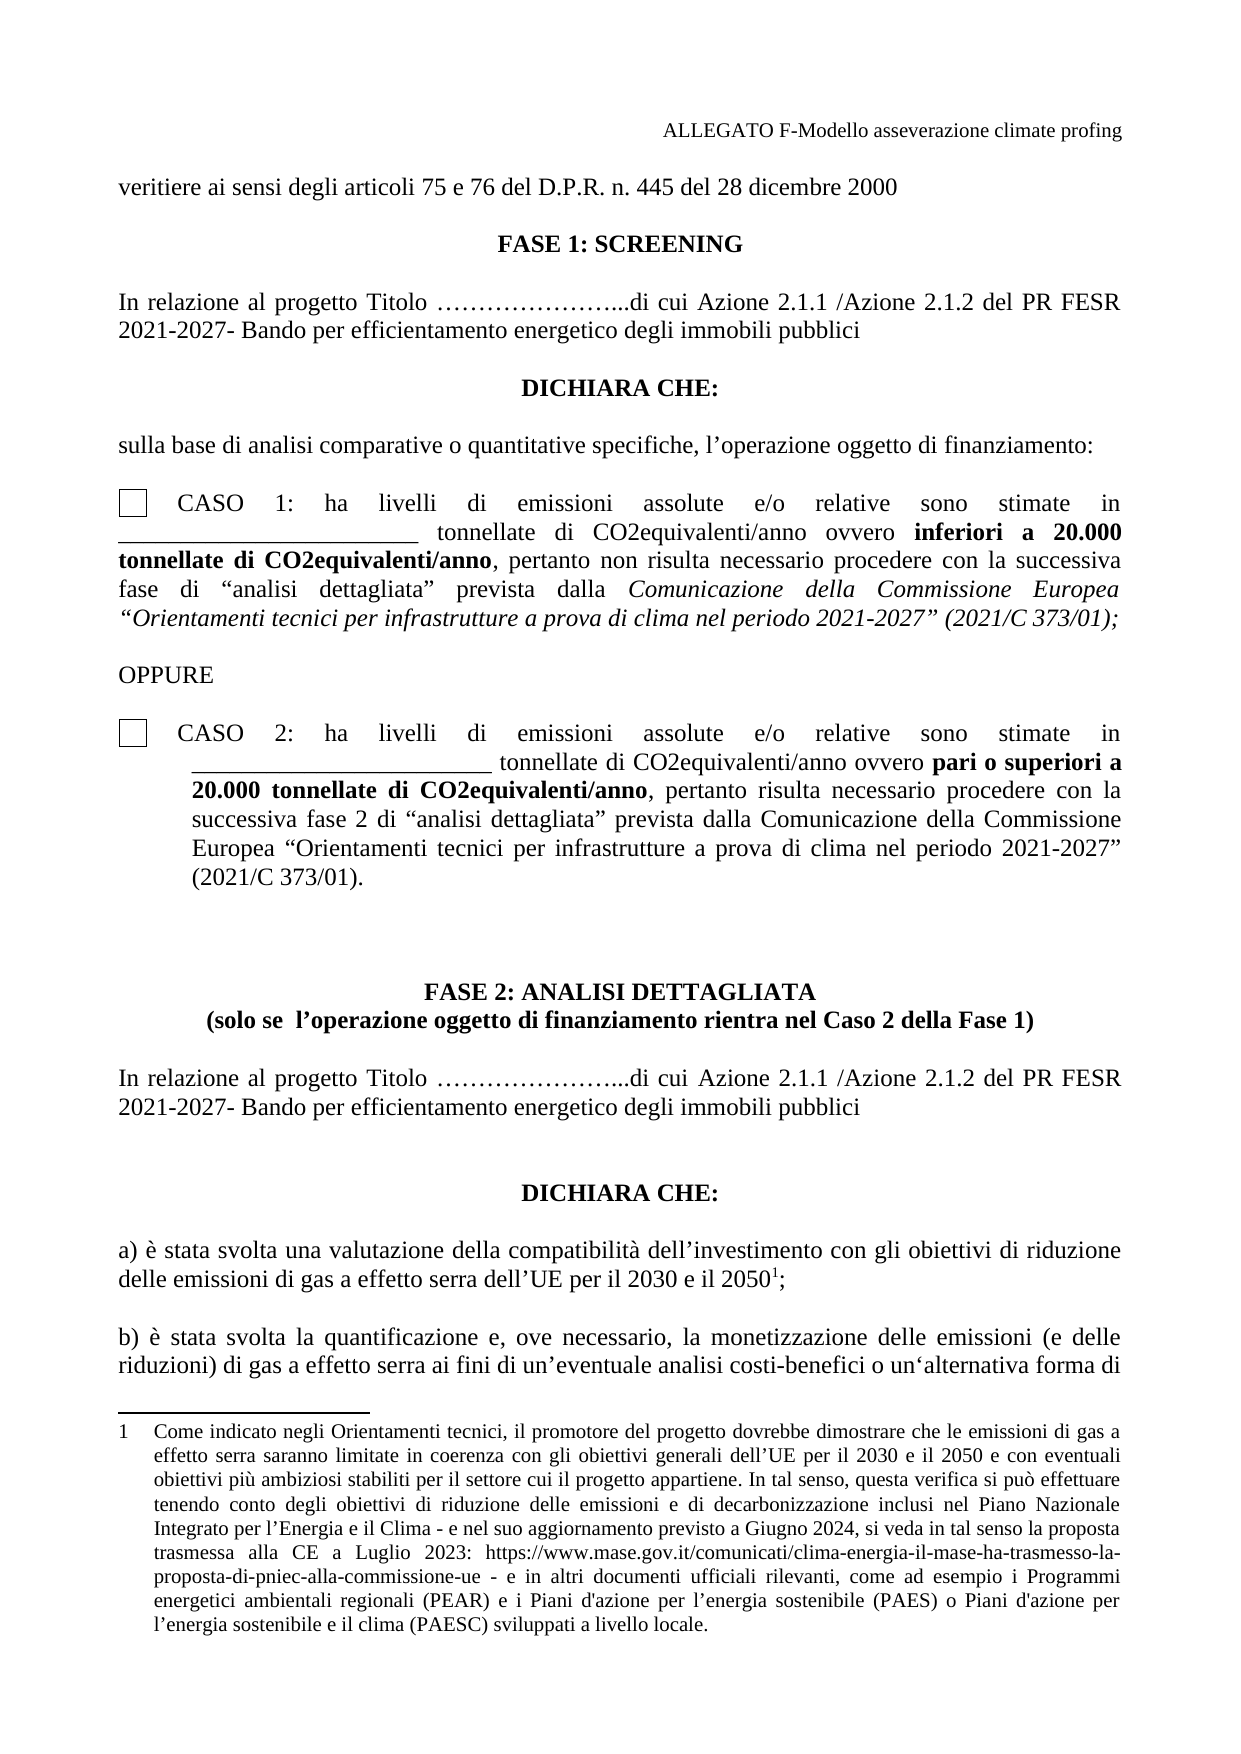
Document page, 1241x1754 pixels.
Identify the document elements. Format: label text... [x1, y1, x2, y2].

text b) è stata svolta la quantificazione e, ove necessario, la monetizzazione delle emissioni (e delle riduzioni) di gas a effetto serra ai fini di un’eventuale analisi costi-benefici o un‘alternativa forma di [118, 1322, 1122, 1379]
text FASE 2: ANALISI DETTAGLIATA [118, 977, 1122, 1005]
text In relazione al progetto Titolo …………………...di cui Azione 2.1.1 /Azione 2.1.2 del PR FESR 2021-2027- Bando per efficientamento energetico degli immobili pubblici [118, 1063, 1122, 1120]
text (solo se l’operazione oggetto di finanziamento rientra nel Caso 2 della Fase 1) [118, 1005, 1122, 1034]
text Come indicato negli Orientamenti tecnici, il promotore del progetto dovrebbe dimostrare che le emissioni di gas a effetto serra saranno limitate in coerenza con gli obiettivi generali dell’UE per il 2030 e il 2050 e con eventuali obiettivi più ambiziosi stabiliti per il settore cui il progetto appartiene. In tal senso, questa verifica si può effettuare tenendo conto degli obiettivi di riduzione delle emissioni e di decarbonizzazione inclusi nel Piano Nazionale Integrato per l’Energia e il Clima - e nel suo aggiornamento previsto a Giugno 2024, si veda in tal senso la proposta trasmessa alla CE a Luglio 2023: https://www.mase.gov.it/comunicati/clima-energia-il-mase-ha-trasmesso-la-proposta-di-pniec-alla-commissione-ue - e in altri documenti ufficiali rilevanti, come ad esempio i Programmi energetici ambientali regionali (PEAR) e i Piani d'azione per l’energia sostenibile (PAES) o Piani d'azione per l’energia sostenibile e il clima (PAESC) sviluppati a livello locale. [118, 1419, 1122, 1636]
text DICHIARA CHE: [118, 1178, 1122, 1207]
text DICHIARA CHE: [118, 373, 1122, 402]
text CASO 2: ha livelli di emissioni assolute e/o relative sono stimate in ________________________ tonnellate di CO2equivalenti/anno ovvero pari o superiori a 20.000 tonnellate di CO2equivalenti/anno, pertanto risulta necessario procedere con la successiva fase 2 di “analisi dettagliata” prevista dalla Comunicazione della Commissione Europea “Orientamenti tecnici per infrastrutture a prova di clima nel periodo 2021-2027” (2021/C 373/01). [118, 718, 1122, 890]
text a) è stata svolta una valutazione della compatibilità dell’investimento con gli obiettivi di riduzione delle emissioni di gas a effetto serra dell’UE per il 2030 e il 2050; [118, 1235, 1122, 1293]
text In relazione al progetto Titolo …………………...di cui Azione 2.1.1 /Azione 2.1.2 del PR FESR 2021-2027- Bando per efficientamento energetico degli immobili pubblici [118, 287, 1122, 344]
text FASE 1: SCREENING [118, 229, 1122, 258]
text sulla base di analisi comparative o quantitative specifiche, l’operazione oggetto di finanziamento: [118, 430, 1122, 459]
text OPPURE [118, 660, 1122, 689]
text veritiere ai sensi degli articoli 75 e 76 del D.P.R. n. 445 del 28 dicembre 2000 [118, 172, 1122, 200]
text CASO 1: ha livelli di emissioni assolute e/o relative sono stimate in ________________________ tonnellate di CO2equivalenti/anno ovvero inferiori a 20.000 tonnellate di CO2equivalenti/anno, pertanto non risulta necessario procedere con la successiva fase di “analisi dettagliata” prevista dalla Comunicazione della Commissione Europea “Orientamenti tecnici per infrastrutture a prova di clima nel periodo 2021-2027” (2021/C 373/01); [118, 488, 1122, 632]
